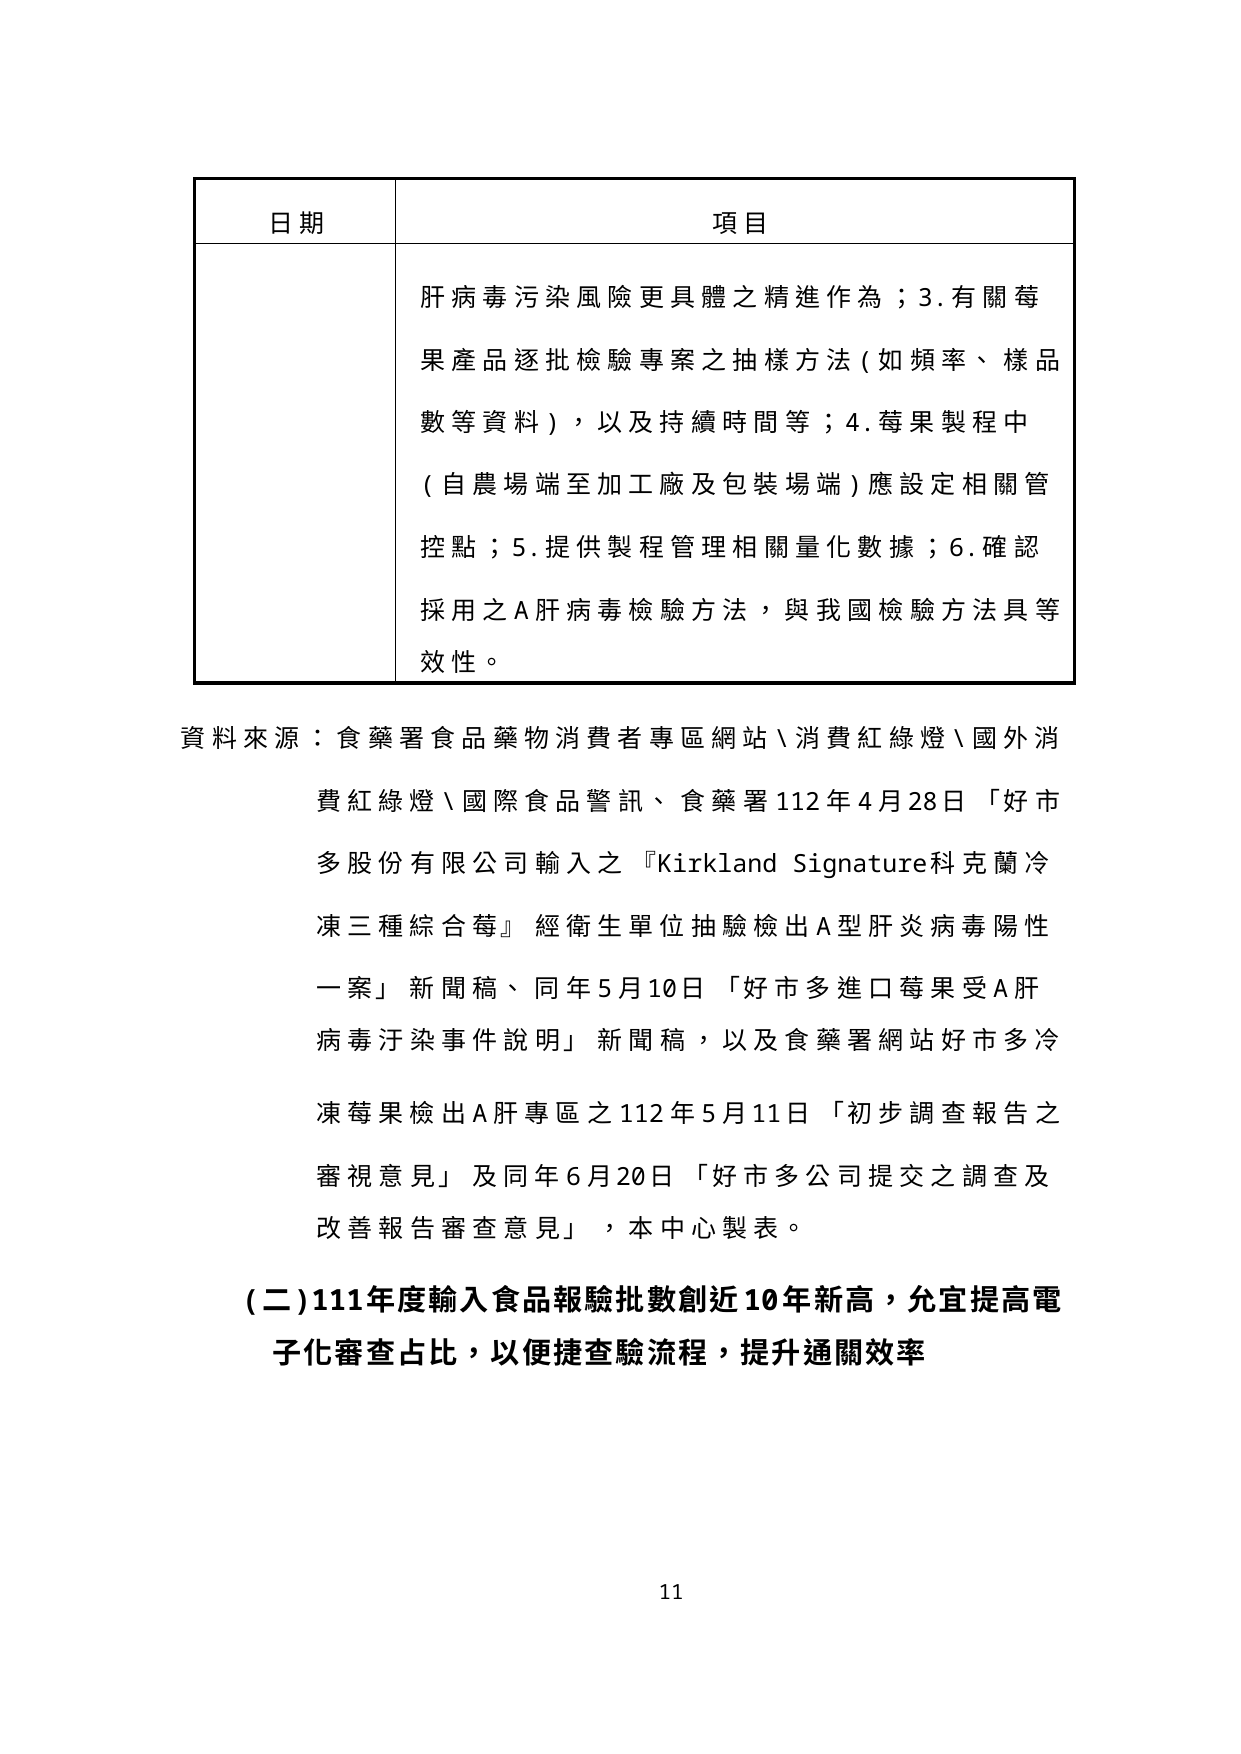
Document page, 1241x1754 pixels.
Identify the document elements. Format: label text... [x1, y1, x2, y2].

text 資料來源：食藥署食品藥物消費者專區網站\消費紅綠燈\國外消費紅綠燈\國際食品警訊、食藥署112年4月28日「好市多股份有限公司輸入之『Kirkland Signature科克蘭冷凍三種綜合莓』經衛生單位抽驗檢出A型肝炎病毒陽性一案」新聞稿、同年5月10日「好市多進口莓果受A肝病毒汙染事件說明」新聞稿，以及食藥署網站好市多冷凍莓果檢出A肝專區之112年5月11日「初步調查報告之審視意見」及同年6月20日「好市多公司提交之調查及改善報告審查意見」，本中心製表。 [177, 684, 1063, 1247]
table_header 日期 [196, 180, 395, 243]
text (二)111年度輸入食品報驗批數創近10年新高，允宜提高電子化審查占比，以便捷查驗流程，提升通關效率 [236, 1247, 1063, 1372]
table_header 項目 [396, 180, 1073, 243]
table_cell [196, 244, 395, 681]
table_cell 肝病毒污染風險更具體之精進作為；3.有關莓果產品逐批檢驗專案之抽樣方法(如頻率、樣品數等資料)，以及持續時間等；4.莓果製程中(自農場端至加工廠及包裝場端)應設定相關管控點；5.提供製程管理相關量化數據；6.確認採用之A肝病毒檢驗方法，與我國檢驗方法具等效性。 [396, 244, 1073, 681]
